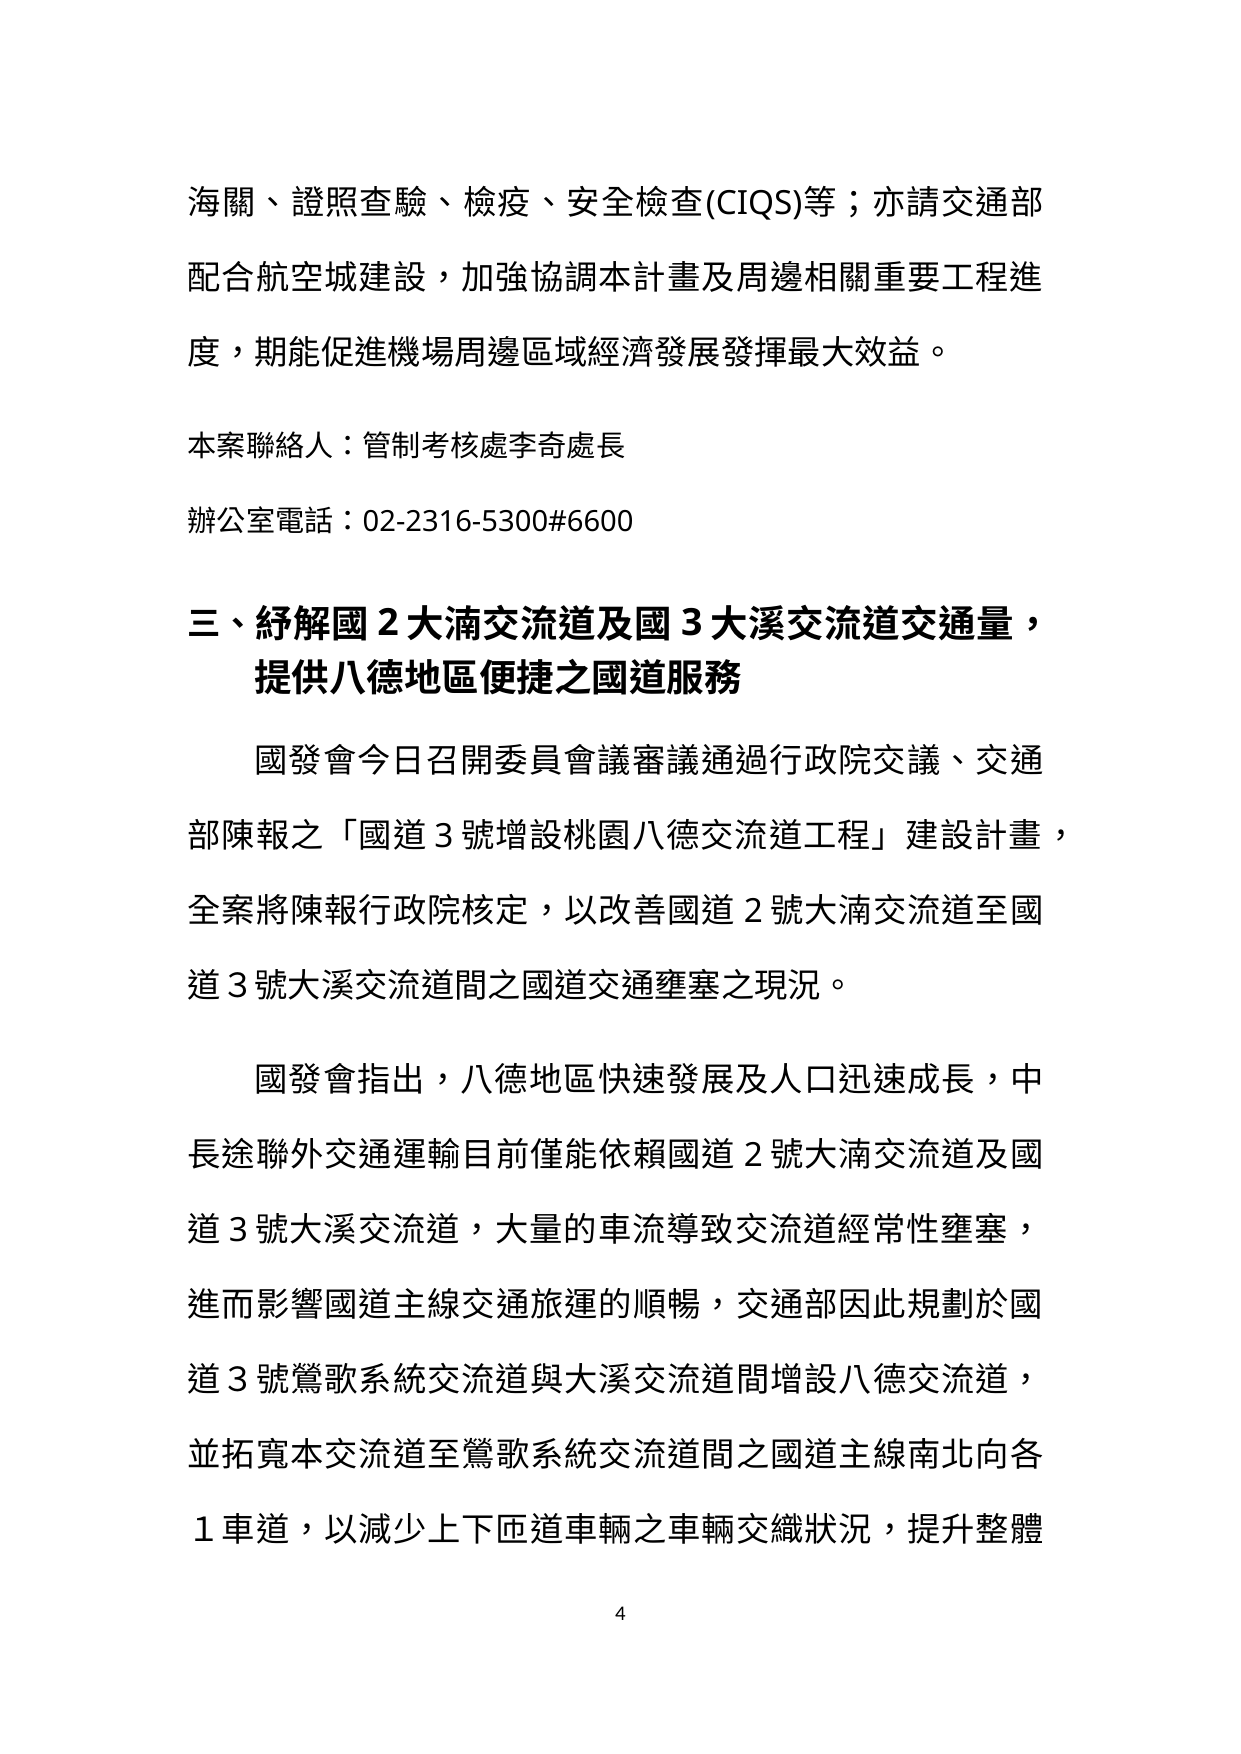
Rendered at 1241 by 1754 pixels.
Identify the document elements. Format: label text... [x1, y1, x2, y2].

text 三、紓解國2大湳交流道及國3大溪交流道交通量，提供八德地區便捷之國道服務 [187, 594, 1053, 702]
text 海關、證照查驗、檢疫、安全檢查(CIQS)等；亦請交通部配合航空城建設，加強協調本計畫及周邊相關重要工程進度，期能促進機場周邊區域經濟發展發揮最大效益。 [187, 162, 1044, 387]
text 本案聯絡人：管制考核處李奇處長 [187, 406, 1044, 481]
text 國發會指出，八德地區快速發展及人口迅速成長，中長途聯外交通運輸目前僅能依賴國道2號大湳交流道及國道3號大溪交流道，大量的車流導致交流道經常性壅塞，進而影響國道主線交通旅運的順暢，交通部因此規劃於國道３號鶯歌系統交流道與大溪交流道間增設八德交流道，並拓寬本交流道至鶯歌系統交流道間之國道主線南北向各１車道，以減少上下匝道車輛之車輛交織狀況，提升整體 [187, 1039, 1044, 1564]
text 國發會今日召開委員會議審議通過行政院交議、交通部陳報之「國道3號增設桃園八德交流道工程」建設計畫，全案將陳報行政院核定，以改善國道2號大湳交流道至國道３號大溪交流道間之國道交通壅塞之現況。 [187, 721, 1044, 1021]
text 辦公室電話：02-2316-5300#6600 [187, 481, 1044, 556]
